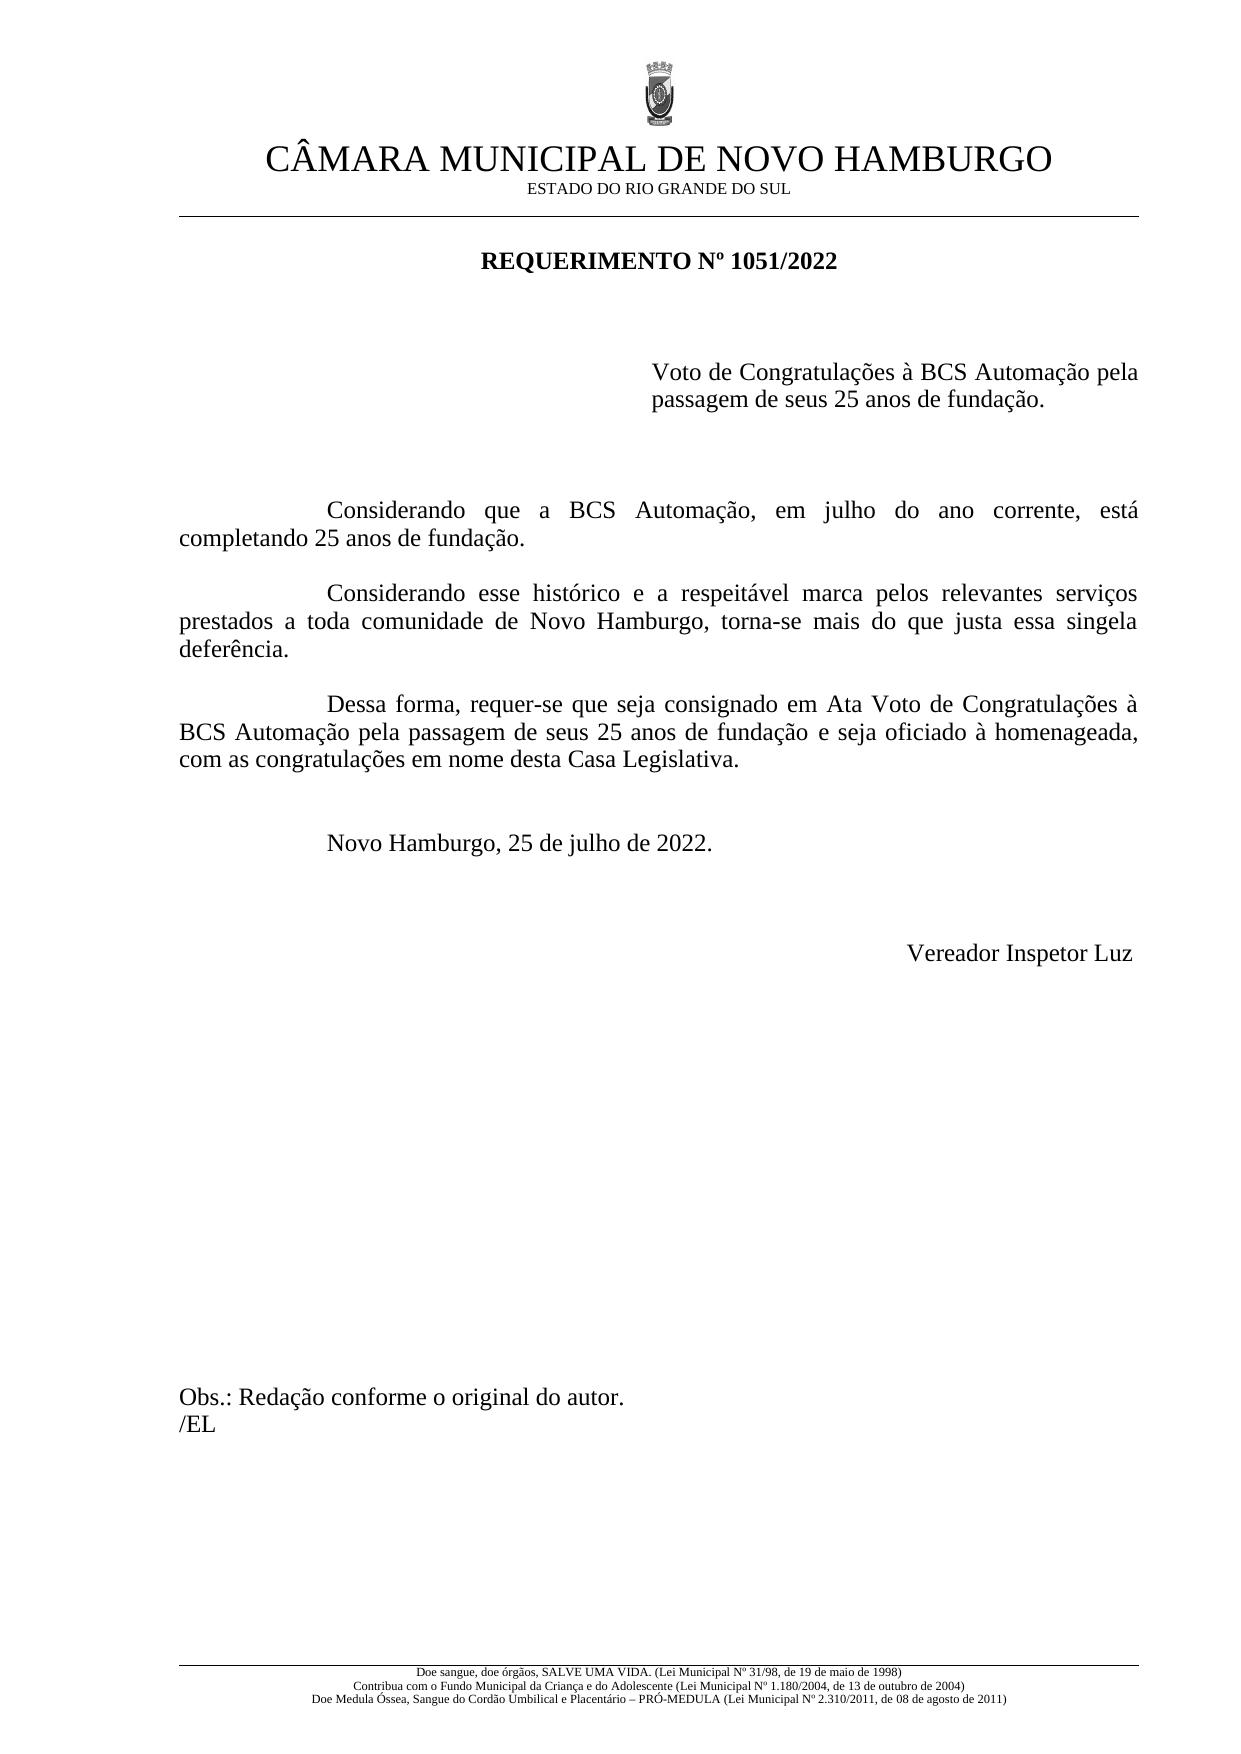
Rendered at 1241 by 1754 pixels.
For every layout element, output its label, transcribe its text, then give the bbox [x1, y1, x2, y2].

text Voto de Congratulações à BCS Automação pela passagem de seus 25 anos de fundação. [651, 358, 1139, 413]
text Vereador Inspetor Luz [179, 939, 1139, 967]
text Dessa forma, requer-se que seja consignado em Ata Voto de Congratulações à BCS Automação pela passagem de seus 25 anos de fundação e seja oficiado à homenageada, com as congratulações em nome desta Casa Legislativa. [179, 690, 1139, 773]
text Considerando que a BCS Automação, em julho do ano corrente, está completando 25 anos de fundação. [179, 496, 1139, 552]
text Obs.: Redação conforme o original do autor. [179, 1383, 1139, 1411]
text REQUERIMENTO Nº 1051/2022 [179, 247, 1139, 274]
text Novo Hamburgo, 25 de julho de 2022. [179, 829, 1139, 856]
text Considerando esse histórico e a respeitável marca pelos relevantes serviços prestados a toda comunidade de Novo Hamburgo, torna-se mais do que justa essa singela deferência. [179, 579, 1139, 662]
text /EL [179, 1411, 1139, 1438]
